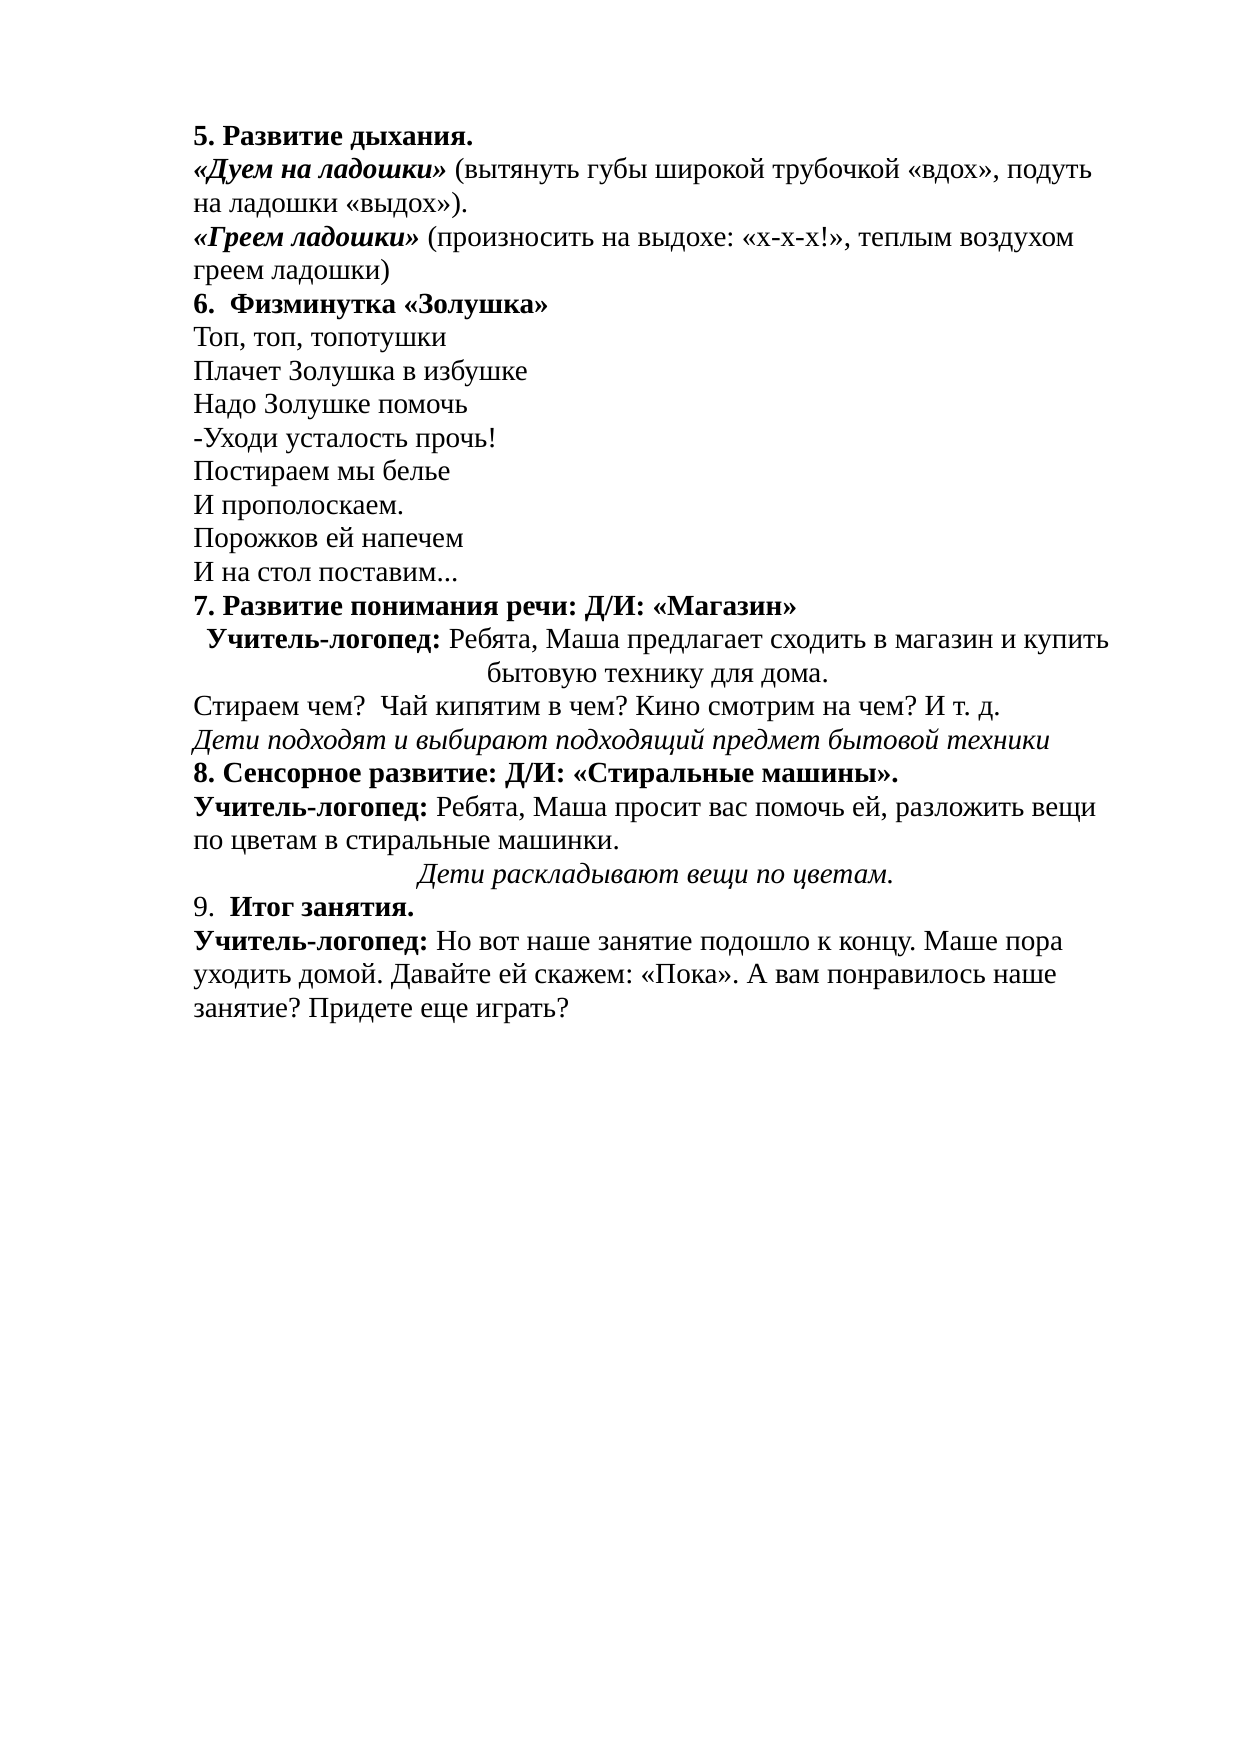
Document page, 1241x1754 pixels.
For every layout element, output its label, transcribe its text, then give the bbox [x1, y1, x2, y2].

list Постираем мы белье [156, 453, 1122, 487]
list Учитель-логопед: Ребята, Маша просит вас помочь ей, разложить вещи по цветам в стиральные машинки. [156, 789, 1122, 856]
list Учитель-логопед: Ребята, Маша предлагает сходить в магазин и купить бытовую технику для дома. [156, 621, 1122, 688]
list 8. Сенсорное развитие: Д/И: «Стиральные машины». [156, 755, 1122, 789]
list Порожков ей напечем [156, 521, 1122, 554]
list «Дуем на ладошки» (вытянуть губы широкой трубочкой «вдох», подуть на ладошки «выдох»). [156, 152, 1122, 219]
list «Греем ладошки» (произносить на выдохе: «х-х-х!», теплым воздухом греем ладошки) [156, 219, 1122, 286]
list 6. Физминутка «Золушка» [156, 286, 1122, 319]
list 5. Развитие дыхания. [156, 118, 1122, 152]
list И прополоскаем. [156, 487, 1122, 521]
list Стираем чем? Чай кипятим в чем? Кино смотрим на чем? И т. д. [156, 688, 1122, 722]
list -Уходи усталость прочь! [156, 420, 1122, 453]
list Топ, топ, топотушки [156, 319, 1122, 353]
list Дети раскладывают вещи по цветам. [156, 856, 1122, 889]
list 9. Итог занятия. [156, 889, 1122, 923]
list 7. Развитие понимания речи: Д/И: «Магазин» [156, 588, 1122, 621]
list Плачет Золушка в избушке [156, 353, 1122, 386]
list Учитель-логопед: Но вот наше занятие подошло к концу. Маше пора уходить домой. Давайте ей скажем: «Пока». А вам понравилось наше занятие? Придете еще играть? [156, 923, 1122, 1024]
list И на стол поставим... [156, 554, 1122, 588]
list Надо Золушке помочь [156, 386, 1122, 420]
list Дети подходят и выбирают подходящий предмет бытовой техники [156, 722, 1122, 755]
